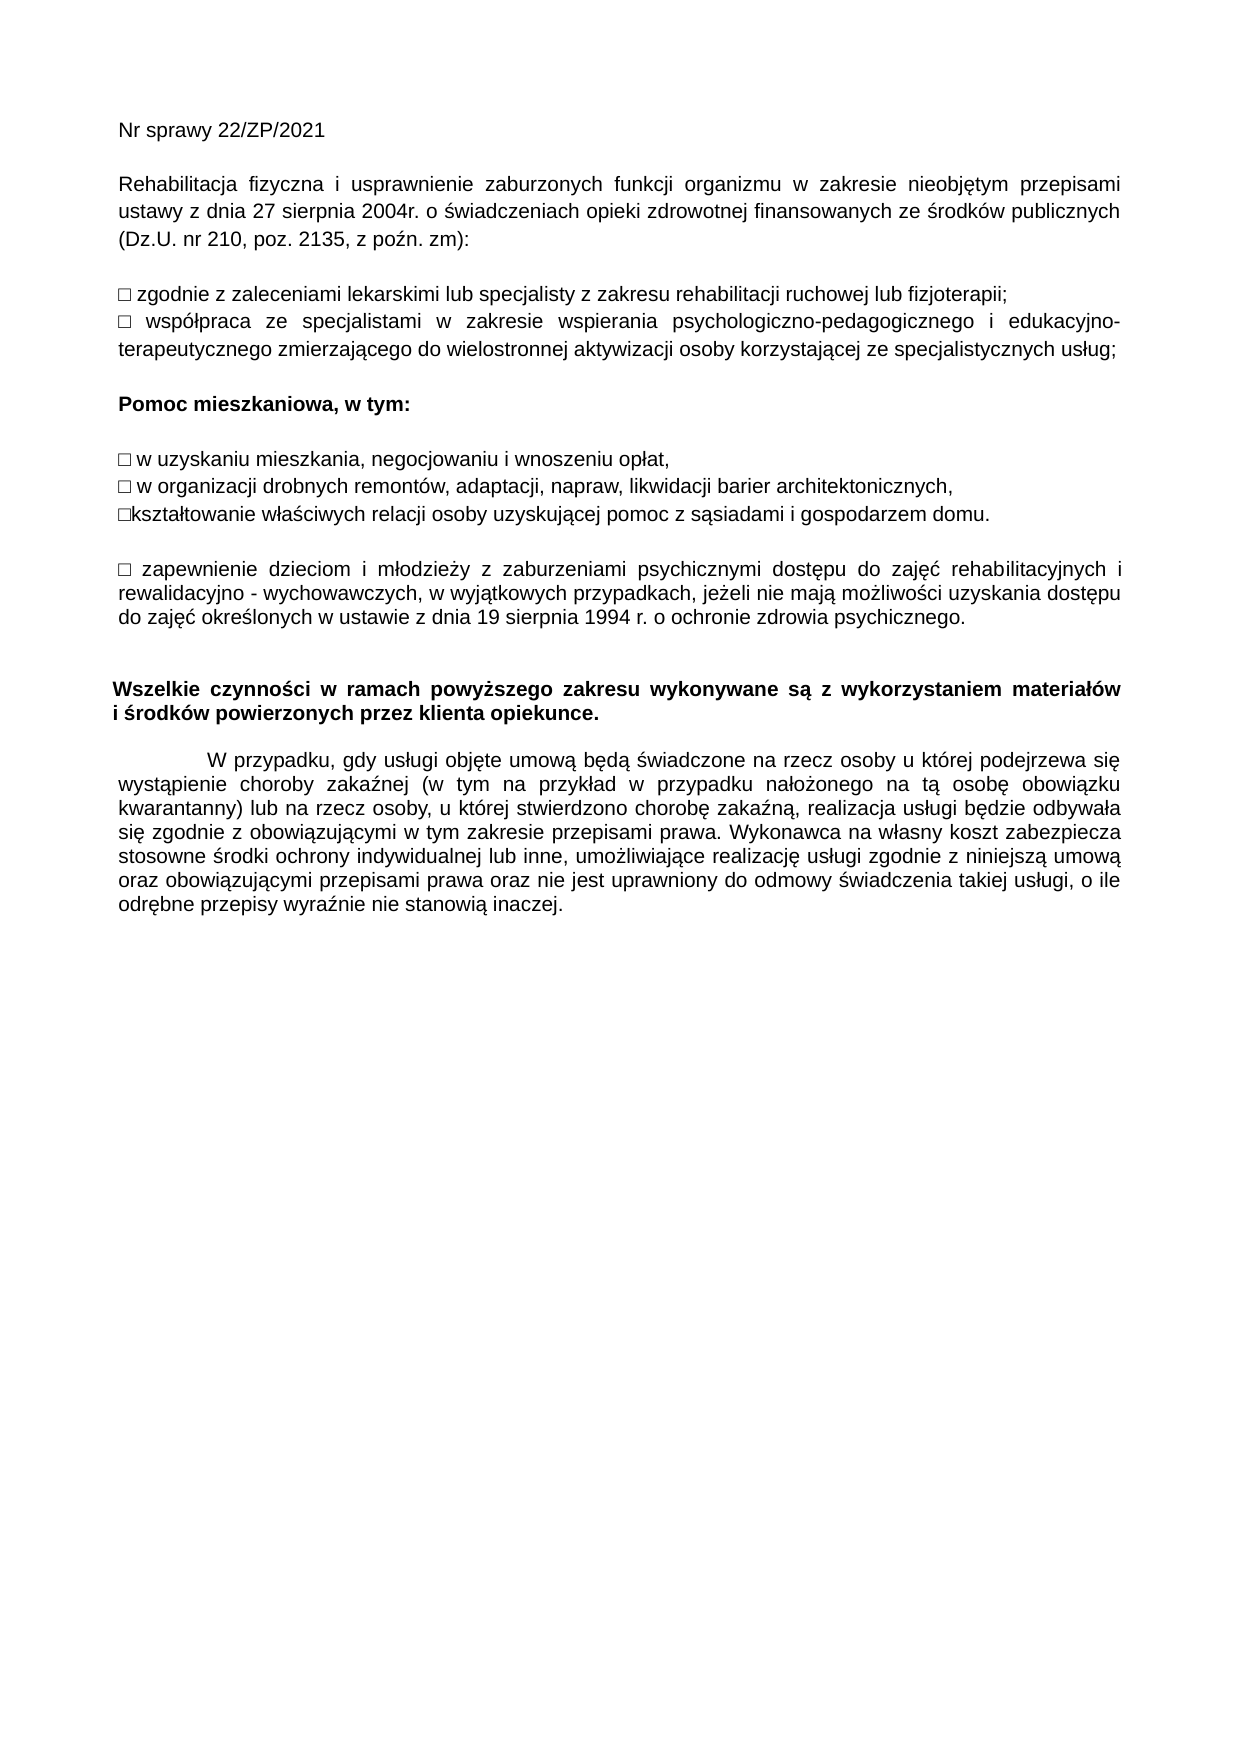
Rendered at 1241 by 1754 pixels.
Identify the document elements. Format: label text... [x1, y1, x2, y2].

text Rehabilitacja fizyczna i usprawnienie zaburzonych funkcji organizmu w zakresie nieobjętym przepisami ustawy z dnia 27 sierpnia 2004r. o świadczeniach opieki zdrowotnej finansowanych ze środków publicznych (Dz.U. nr 210, poz. 2135, z poźn. zm): [118, 172, 1122, 251]
text □ zapewnienie dzieciom i młodzieży z zaburzeniami psychicznymi dostępu do zajęć rehabilitacyjnych i rewalidacyjno - wychowawczych, w wyjątkowych przypadkach, jeżeli nie mają możliwości uzyskania dostępu do zajęć określonych w ustawie z dnia 19 sierpnia 1994 r. o ochronie zdrowia psychicznego. [118, 557, 1122, 628]
text W przypadku, gdy usługi objęte umową będą świadczone na rzecz osoby u której podejrzewa się wystąpienie choroby zakaźnej (w tym na przykład w przypadku nałożonego na tą osobę obowiązku kwarantanny) lub na rzecz osoby, u której stwierdzono chorobę zakaźną, realizacja usługi będzie odbywała się zgodnie z obowiązującymi w tym zakresie przepisami prawa. Wykonawca na własny koszt zabezpiecza stosowne środki ochrony indywidualnej lub inne, umożliwiające realizację usługi zgodnie z niniejszą umową oraz obowiązującymi przepisami prawa oraz nie jest uprawniony do odmowy świadczenia takiej usługi, o ile odrębne przepisy wyraźnie nie stanowią inaczej. [118, 748, 1122, 916]
text □ współpraca ze specjalistami w zakresie wspierania psychologiczno-pedagogicznego i edukacyjno- terapeutycznego zmierzającego do wielostronnej aktywizacji osoby korzystającej ze specjalistycznych usług; [118, 309, 1122, 361]
text □ w uzyskaniu mieszkania, negocjowaniu i wnoszeniu opłat, [118, 447, 1122, 471]
text □kształtowanie właściwych relacji osoby uzyskującej pomoc z sąsiadami i gospodarzem domu. [118, 502, 1122, 526]
text Wszelkie czynności w ramach powyższego zakresu wykonywane są z wykorzystaniem materiałów i środków powierzonych przez klienta opiekunce. [112, 676, 1122, 724]
text Pomoc mieszkaniowa, w tym: [118, 392, 1122, 416]
text □ zgodnie z zaleceniami lekarskimi lub specjalisty z zakresu rehabilitacji ruchowej lub fizjoterapii; [118, 282, 1122, 306]
text □ w organizacji drobnych remontów, adaptacji, napraw, likwidacji barier architektonicznych, [118, 474, 1122, 498]
